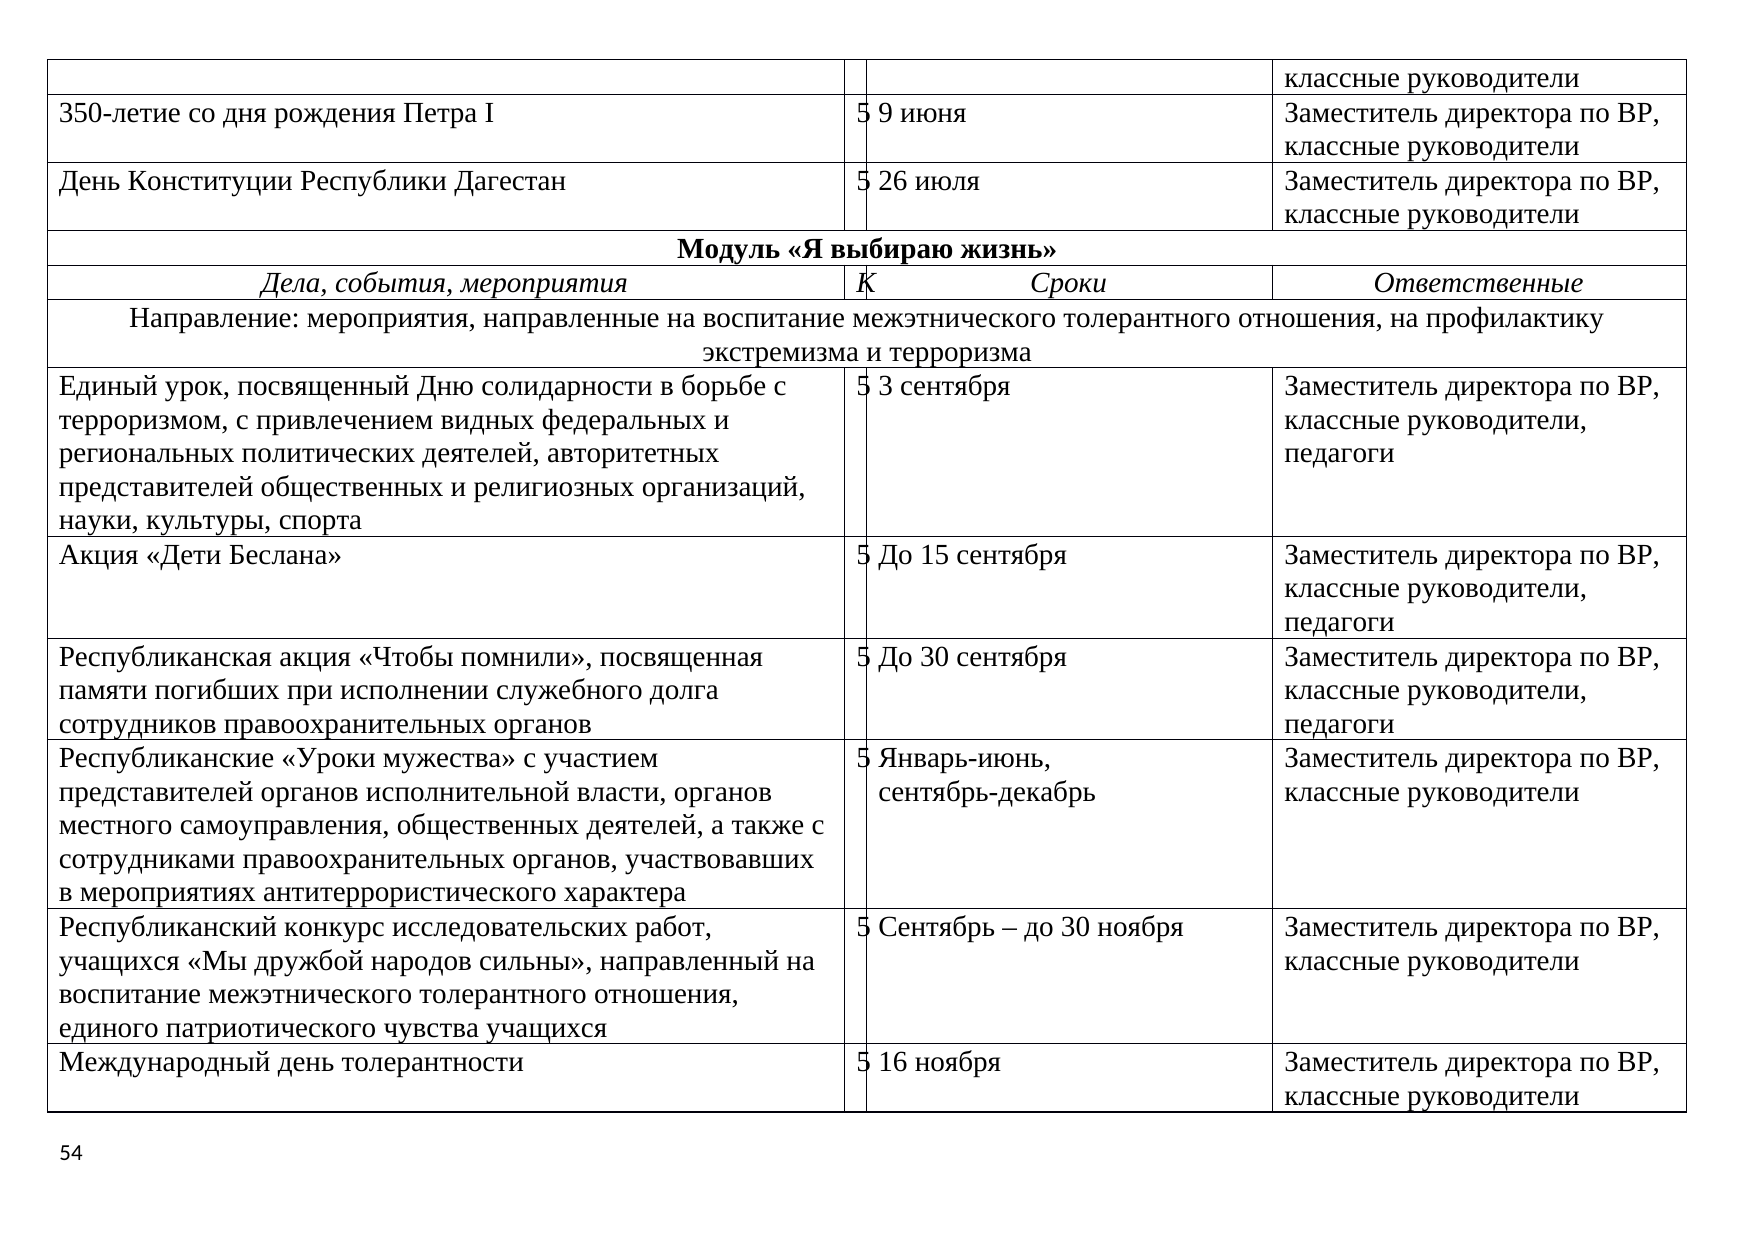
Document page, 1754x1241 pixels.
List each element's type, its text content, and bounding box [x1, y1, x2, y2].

table_cell 350-летие со дня рождения Петра I [48, 95, 844, 162]
table_cell 5-9 [845, 909, 866, 1043]
table_cell Республиканский конкурс исследовательских работ, учащихся «Мы дружбой народов сильны», направленный на воспитание межэтнического толерантного отношения, единого патриотического чувства учащихся [48, 909, 844, 1043]
table_cell 5-9 [845, 1044, 866, 1111]
table_cell Ответственные [1273, 266, 1686, 299]
table_cell 26 июля [867, 163, 1272, 230]
table_cell 5-9 [845, 740, 866, 908]
table_cell 5-9 [845, 368, 866, 536]
table_cell классные руководители [1273, 60, 1686, 94]
table_cell Модуль «Я выбираю жизнь» [48, 231, 1686, 264]
table_cell До 30 сентября [867, 639, 1272, 739]
table_cell Заместитель директора по ВР, классные руководители [1273, 909, 1686, 1043]
table_cell Сроки [867, 266, 1272, 299]
table_cell 9 июня [867, 95, 1272, 162]
table_cell 22 мая [867, 60, 1272, 94]
table_cell Заместитель директора по ВР, классные руководители [1273, 95, 1686, 162]
table_cell Заместитель директора по ВР, классные руководители, педагоги [1273, 537, 1686, 638]
table_cell Международный день толерантности [48, 1044, 844, 1111]
table_cell Январь-июнь, сентябрь-декабрь [867, 740, 1272, 908]
table_cell [48, 60, 844, 94]
table_cell 16 ноября [867, 1044, 1272, 1111]
table_cell Единый урок, посвященный Дню солидарности в борьбе с терроризмом, с привлечением видных федеральных и региональных политических деятелей, авторитетных представителей общественных и религиозных организаций, науки, культуры, спорта [48, 368, 844, 536]
table_cell Сентябрь – до 30 ноября [867, 909, 1272, 1043]
table_cell 5-9 [845, 95, 866, 162]
table_cell Направление: мероприятия, направленные на воспитание межэтнического толерантного отношения, на профилактику экстремизма и терроризма [48, 300, 1686, 367]
table_cell 5-9 [845, 163, 866, 230]
table_cell Заместитель директора по ВР, классные руководители [1273, 163, 1686, 230]
table_cell День Конституции Республики Дагестан [48, 163, 844, 230]
table_cell 5-9 [845, 60, 866, 94]
table_cell Заместитель директора по ВР, классные руководители, педагоги [1273, 368, 1686, 536]
table_cell Республиканская акция «Чтобы помнили», посвященная памяти погибших при исполнении служебного долга сотрудников правоохранительных органов [48, 639, 844, 739]
table_cell 3 сентября [867, 368, 1272, 536]
table_cell Классы [845, 266, 866, 299]
table_cell Дела, события, мероприятия [48, 266, 844, 299]
table_cell Заместитель директора по ВР, классные руководители, педагоги [1273, 639, 1686, 739]
table_cell Заместитель директора по ВР, классные руководители [1273, 1044, 1686, 1111]
table_cell 5-9 [845, 639, 866, 739]
table_cell Акция «Дети Беслана» [48, 537, 844, 638]
table_cell 5-9 [845, 537, 866, 638]
table_cell Республиканские «Уроки мужества» с участием представителей органов исполнительной власти, органов местного самоуправления, общественных деятелей, а также с сотрудниками правоохранительных органов, участвовавших в мероприятиях антитеррористического характера [48, 740, 844, 908]
table_cell Заместитель директора по ВР, классные руководители [1273, 740, 1686, 908]
table_cell До 15 сентября [867, 537, 1272, 638]
